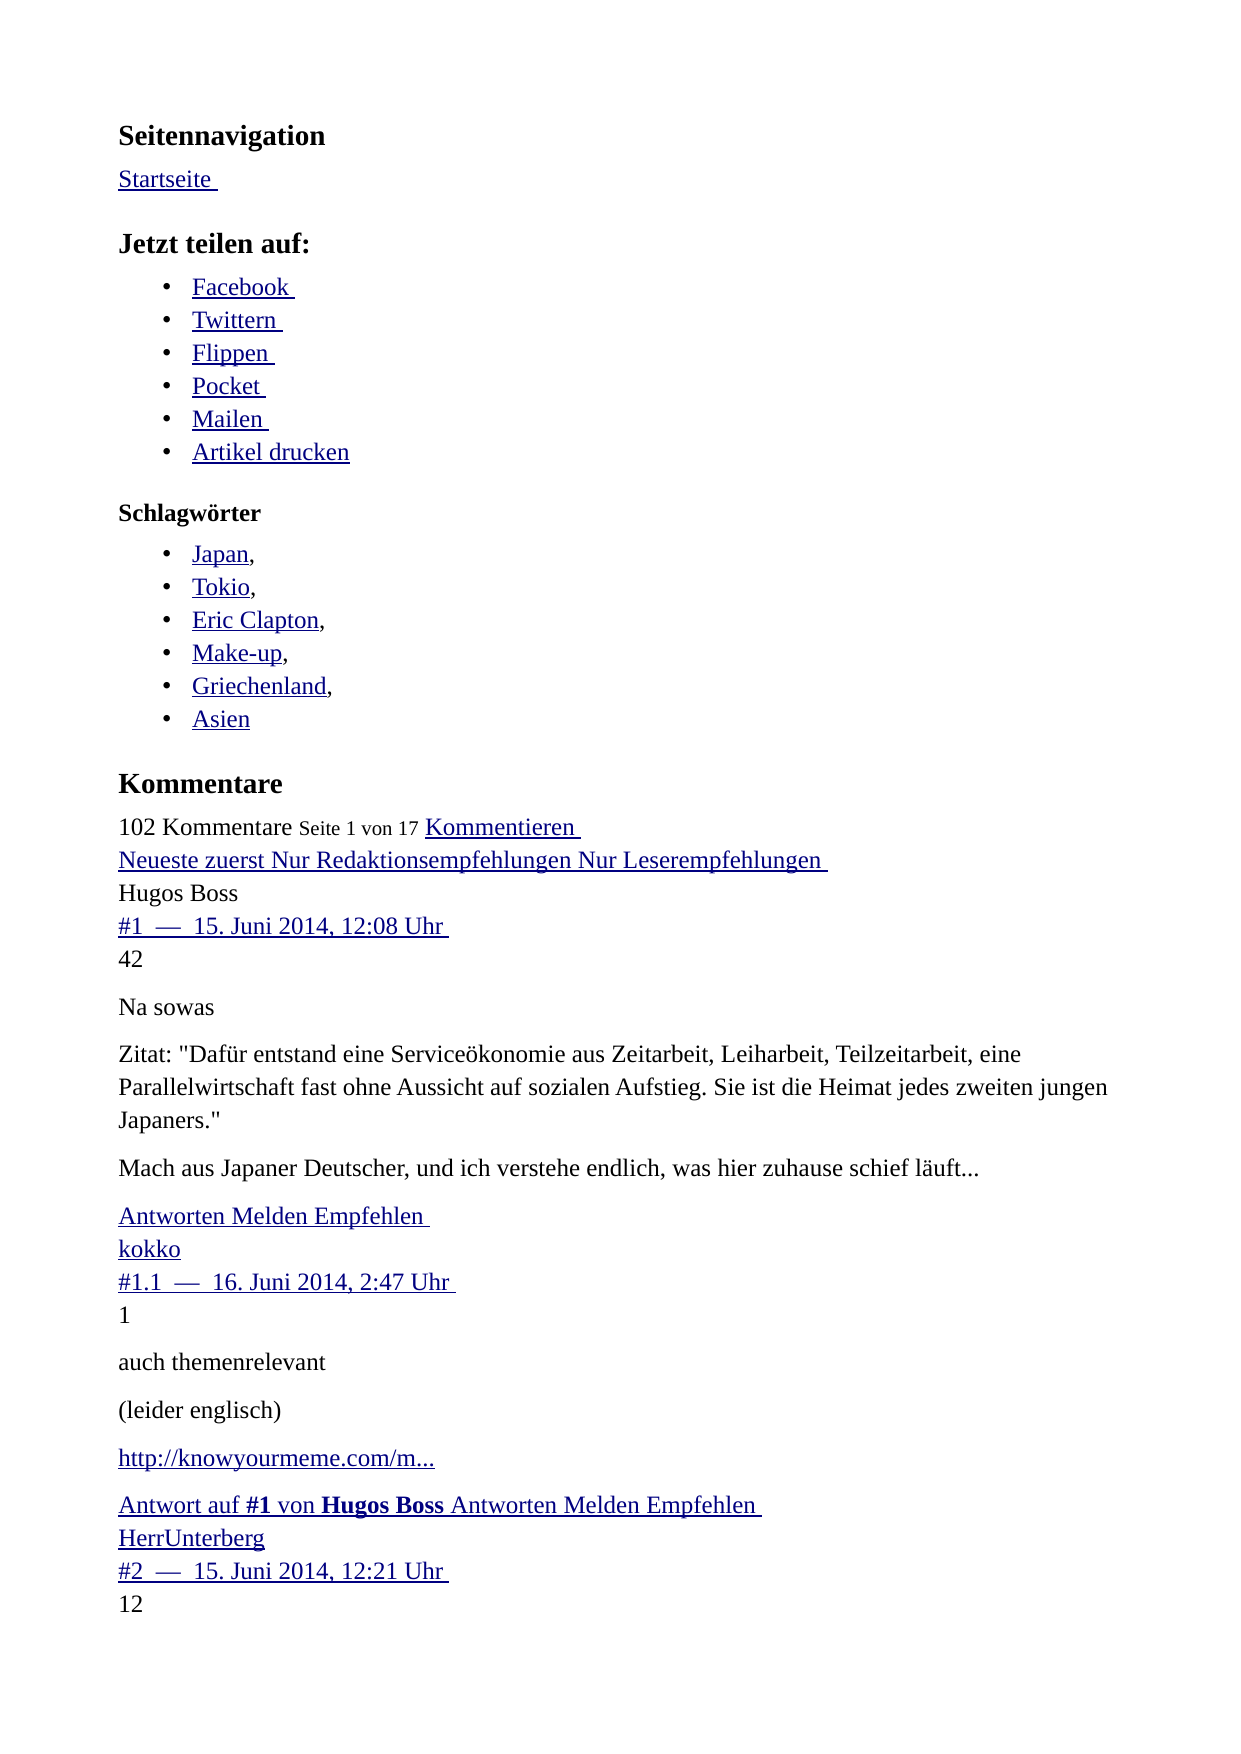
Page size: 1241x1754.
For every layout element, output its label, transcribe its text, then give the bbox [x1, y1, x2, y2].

subtitle Schlagwörter [118, 498, 1122, 526]
list Flippen [162, 338, 1122, 367]
list Asien [162, 704, 1122, 733]
text #2 — 15. Juni 2014, 12:21 Uhr [118, 1556, 1122, 1585]
text (leider englisch) [118, 1395, 1122, 1424]
text Hugos Boss [118, 878, 1122, 907]
list Facebook [162, 272, 1122, 301]
list Japan, [162, 539, 1122, 568]
text Mach aus Japaner Deutscher, und ich verstehe endlich, was hier zuhause schief läuft... [118, 1153, 1122, 1182]
text HerrUnterberg [118, 1523, 1122, 1552]
list Make-up, [162, 638, 1122, 667]
list Griechenland, [162, 671, 1122, 700]
text Antwort auf #1 von Hugos Boss Antworten Melden Empfehlen [118, 1490, 1122, 1519]
text Neueste zuerst Nur Redaktionsempfehlungen Nur Leserempfehlungen [118, 845, 1122, 874]
text Zitat: "Dafür entstand eine Serviceökonomie aus Zeitarbeit, Leiharbeit, Teilzeitarbeit, eine Parallelwirtschaft fast ohne Aussicht auf sozialen Aufstieg. Sie ist die Heimat jedes zweiten jungen Japaners." [118, 1039, 1122, 1134]
text Antworten Melden Empfehlen [118, 1201, 1122, 1229]
subtitle Jetzt teilen auf: [118, 226, 1122, 260]
list Mailen [162, 404, 1122, 433]
subtitle Kommentare [118, 766, 1122, 800]
subtitle Seitennavigation [118, 118, 1122, 152]
text 102 Kommentare Seite 1 von 17 Kommentieren [118, 812, 1122, 841]
text Startseite [118, 164, 1122, 193]
text 1 [118, 1300, 1122, 1328]
text #1 — 15. Juni 2014, 12:08 Uhr [118, 911, 1122, 940]
text Na sowas [118, 992, 1122, 1021]
text 12 [118, 1589, 1122, 1618]
list Twittern [162, 305, 1122, 334]
list Artikel drucken [162, 437, 1122, 466]
text http://knowyourmeme.com/m... [118, 1443, 1122, 1471]
text kokko [118, 1234, 1122, 1262]
text auch themenrelevant [118, 1347, 1122, 1376]
list Tokio, [162, 572, 1122, 601]
text 42 [118, 944, 1122, 973]
list Eric Clapton, [162, 605, 1122, 634]
text #1.1 — 16. Juni 2014, 2:47 Uhr [118, 1267, 1122, 1296]
list Pocket [162, 371, 1122, 400]
